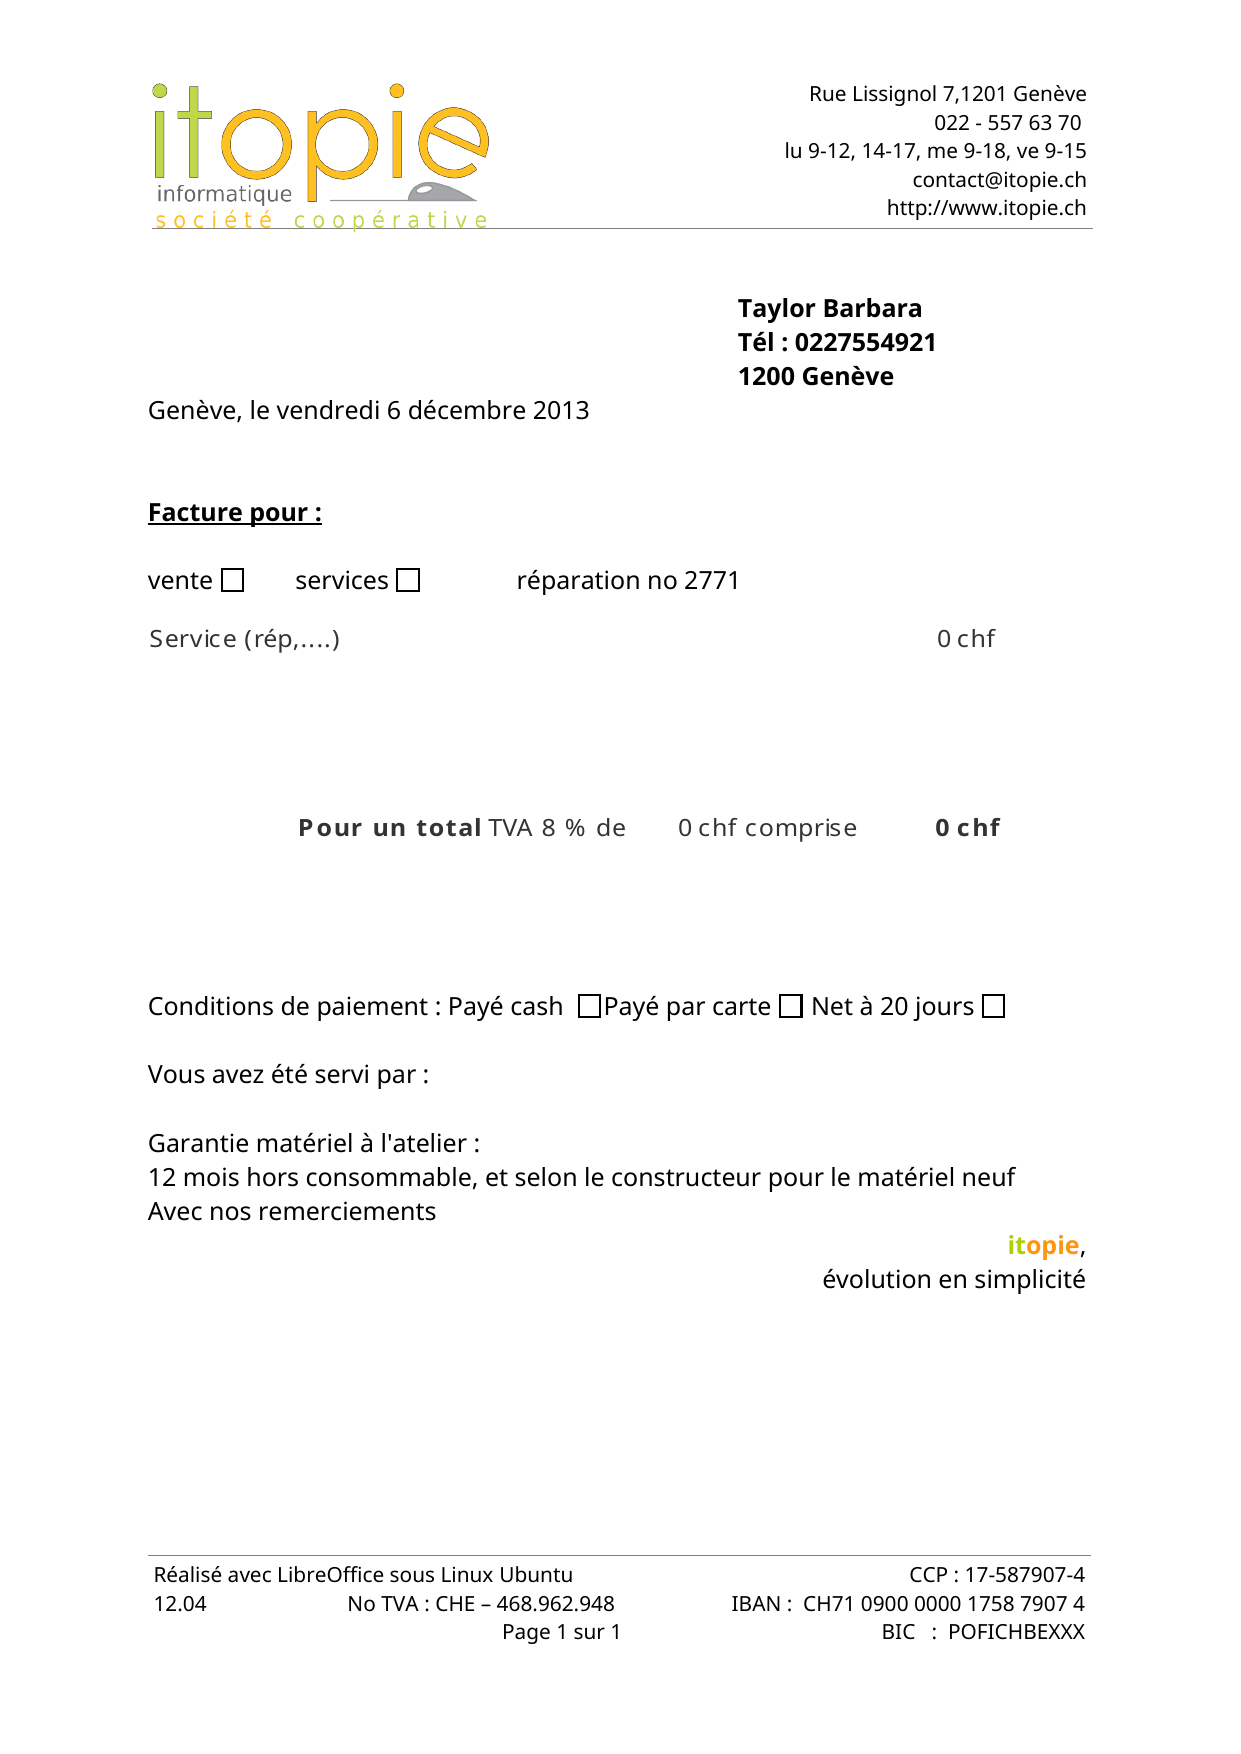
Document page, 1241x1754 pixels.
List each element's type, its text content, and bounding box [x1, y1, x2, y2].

text 1200 Genève [148, 358, 1093, 392]
text Conditions de paiement : Payé cash Payé par carte Net à 20 jours [148, 989, 1093, 1023]
text 12 mois hors consommable, et selon le constructeur pour le matériel neuf [148, 1159, 1093, 1193]
text Garantie matériel à l'atelier : [148, 1125, 1093, 1159]
text Genève, le vendredi 6 décembre 2013 [148, 392, 1093, 427]
text Tél : 0227554921 [148, 324, 1093, 358]
text Facture pour : [148, 495, 1093, 529]
text Vous avez été servi par : [148, 1057, 1093, 1091]
text vente services réparation no 2771 [148, 563, 1093, 597]
text évolution en simplicité [148, 1262, 1093, 1296]
text Taylor Barbara [148, 290, 1093, 324]
text Avec nos remerciements [148, 1193, 1093, 1227]
picture [138, 72, 500, 244]
text itopie, [148, 1227, 1093, 1262]
